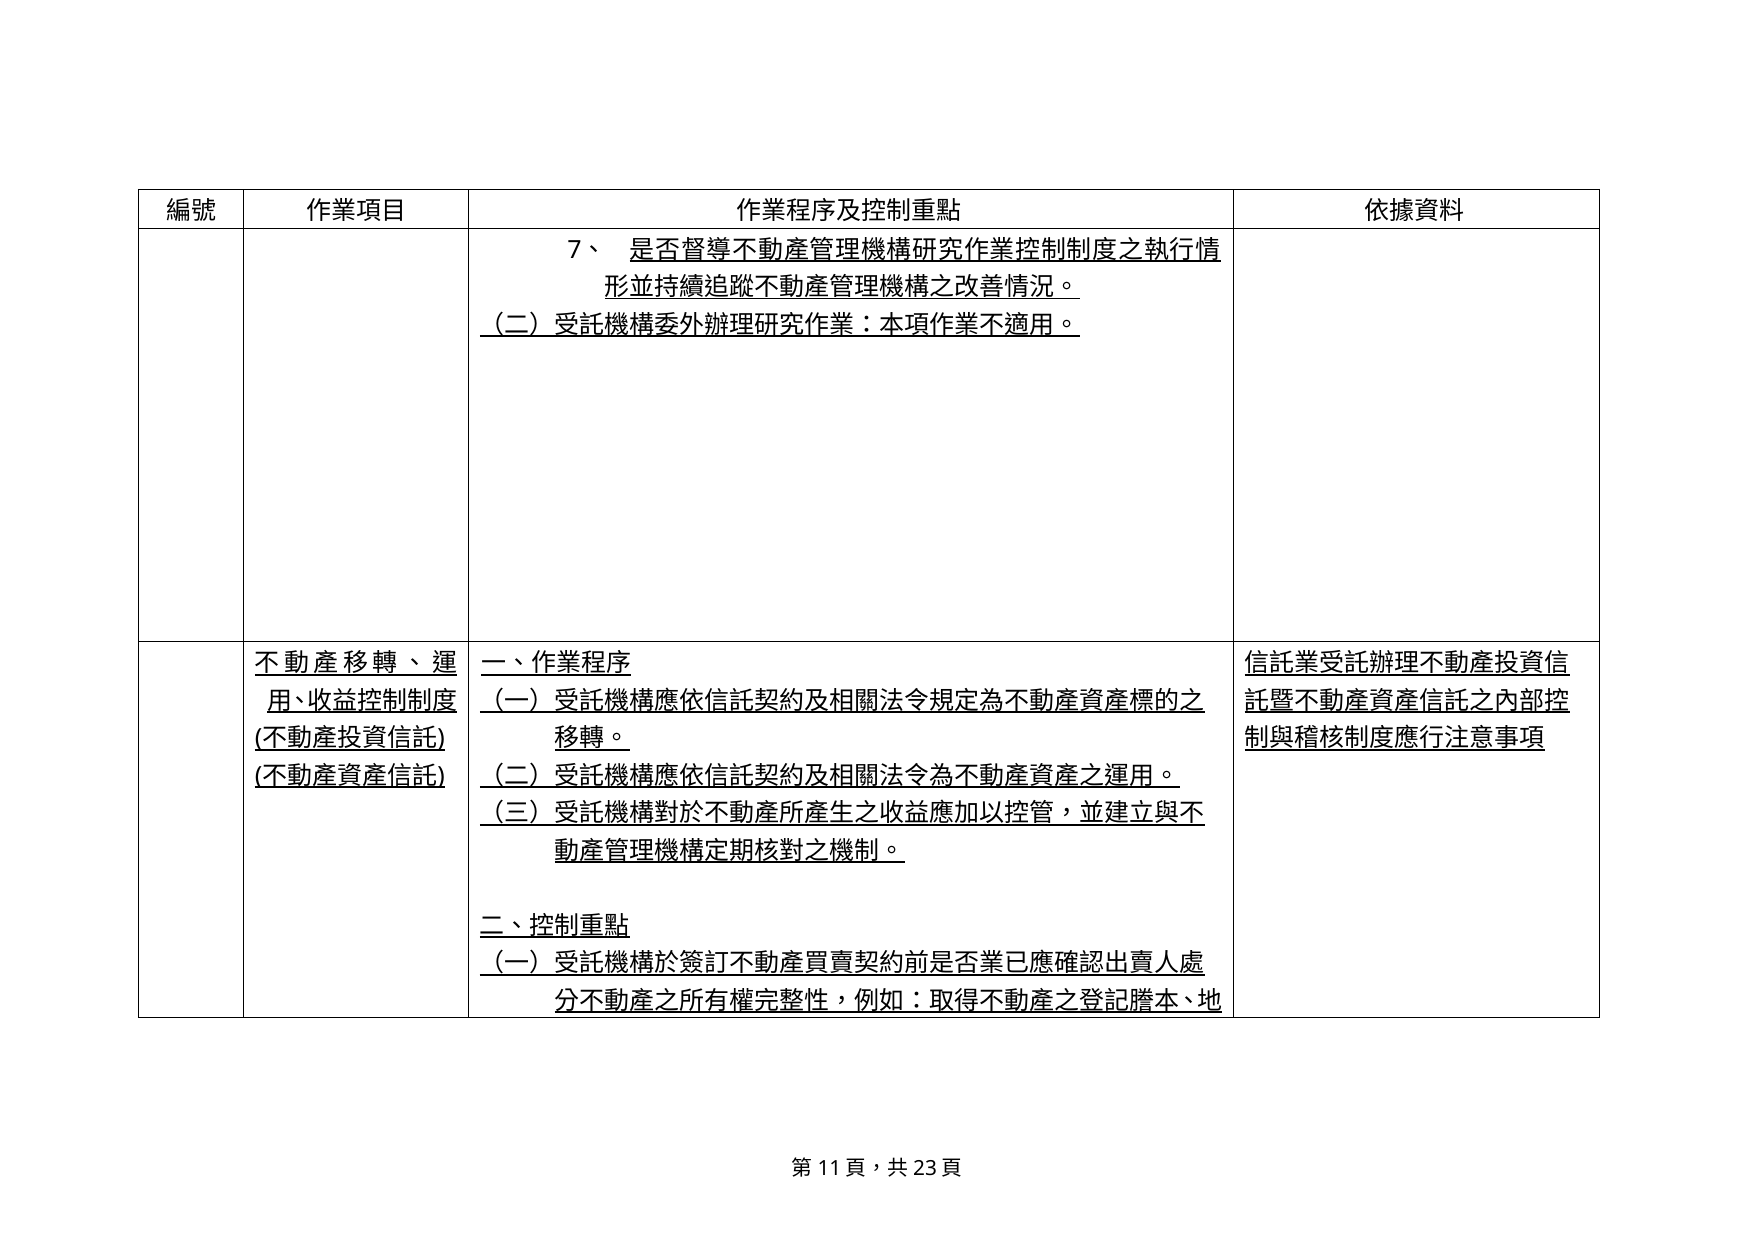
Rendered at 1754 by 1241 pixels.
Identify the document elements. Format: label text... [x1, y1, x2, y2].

table_cell 信託業受託辦理不動產投資信託暨不動產資產信託之內部控制與稽核制度應行注意事項 [1234, 642, 1599, 1017]
table_cell 一、作業程序 （一）受託機構自行辦理研究作業 1、受託機構應建立有效的研究流程與方法。 2、受託機構建立研究與投資的業務交流方式。 3、受託機構應責成不動產管理機構建立研究作業控制制度，並督導不動產管理機構之執行情形。 （二）受託機構委外辦理研究作業：本項作業不適用。 二、控制重點 （一）受託機構自行辦理研究作業： 1、是否建立有研究作業控制制度或相關辦法。 2、研究過程是否保留完整之研究記錄或研究報告。 3、各項研究記錄或研究報告是否業經不動產管理機構內部權責人員或單位，進行適當之審核。 4、受託機構委請不動產管理機構所為之研究，不動產管理機構是否依委任契約規定向受託機構說明其研究之情形與研究結果。 查明受託機構本身或受託機構交付不動產管理機構進行研究之投資事項，受託機構或不動產管理機構是否業已確實執行並依委任契約完成研究計畫。 受委任之不動產管理機構是否制定研究作業控制制度。 是否督導不動產管理機構研究作業控制制度之執行情形並持續追蹤不動產管理機構之改善情況。 （二）受託機構委外辦理研究作業：本項作業不適用。 [469, 229, 1233, 641]
table_cell [139, 642, 243, 1017]
table_cell [244, 229, 468, 641]
table_header 作業程序及控制重點 [469, 190, 1233, 227]
table_header 作業項目 [244, 190, 468, 227]
table_cell 一、作業程序 （一）受託機構應依信託契約及相關法令規定為不動產資產標的之移轉。 （二）受託機構應依信託契約及相關法令為不動產資產之運用。 （三）受託機構對於不動產所產生之收益應加以控管，並建立與不動產管理機構定期核對之機制。 二、控制重點 （一）受託機構於簽訂不動產買賣契約前是否業已應確認出賣人處分不動產之所有權完整性，例如：取得不動產之登記謄本、地 [469, 642, 1233, 1017]
table_header 編號 [139, 190, 243, 227]
table_cell [139, 229, 243, 641]
table_cell 不動產移轉、運用、收益控制制度 (不動產投資信託) (不動產資產信託) [244, 642, 468, 1017]
table_cell [1234, 229, 1599, 641]
table_header 依據資料 [1234, 190, 1599, 227]
